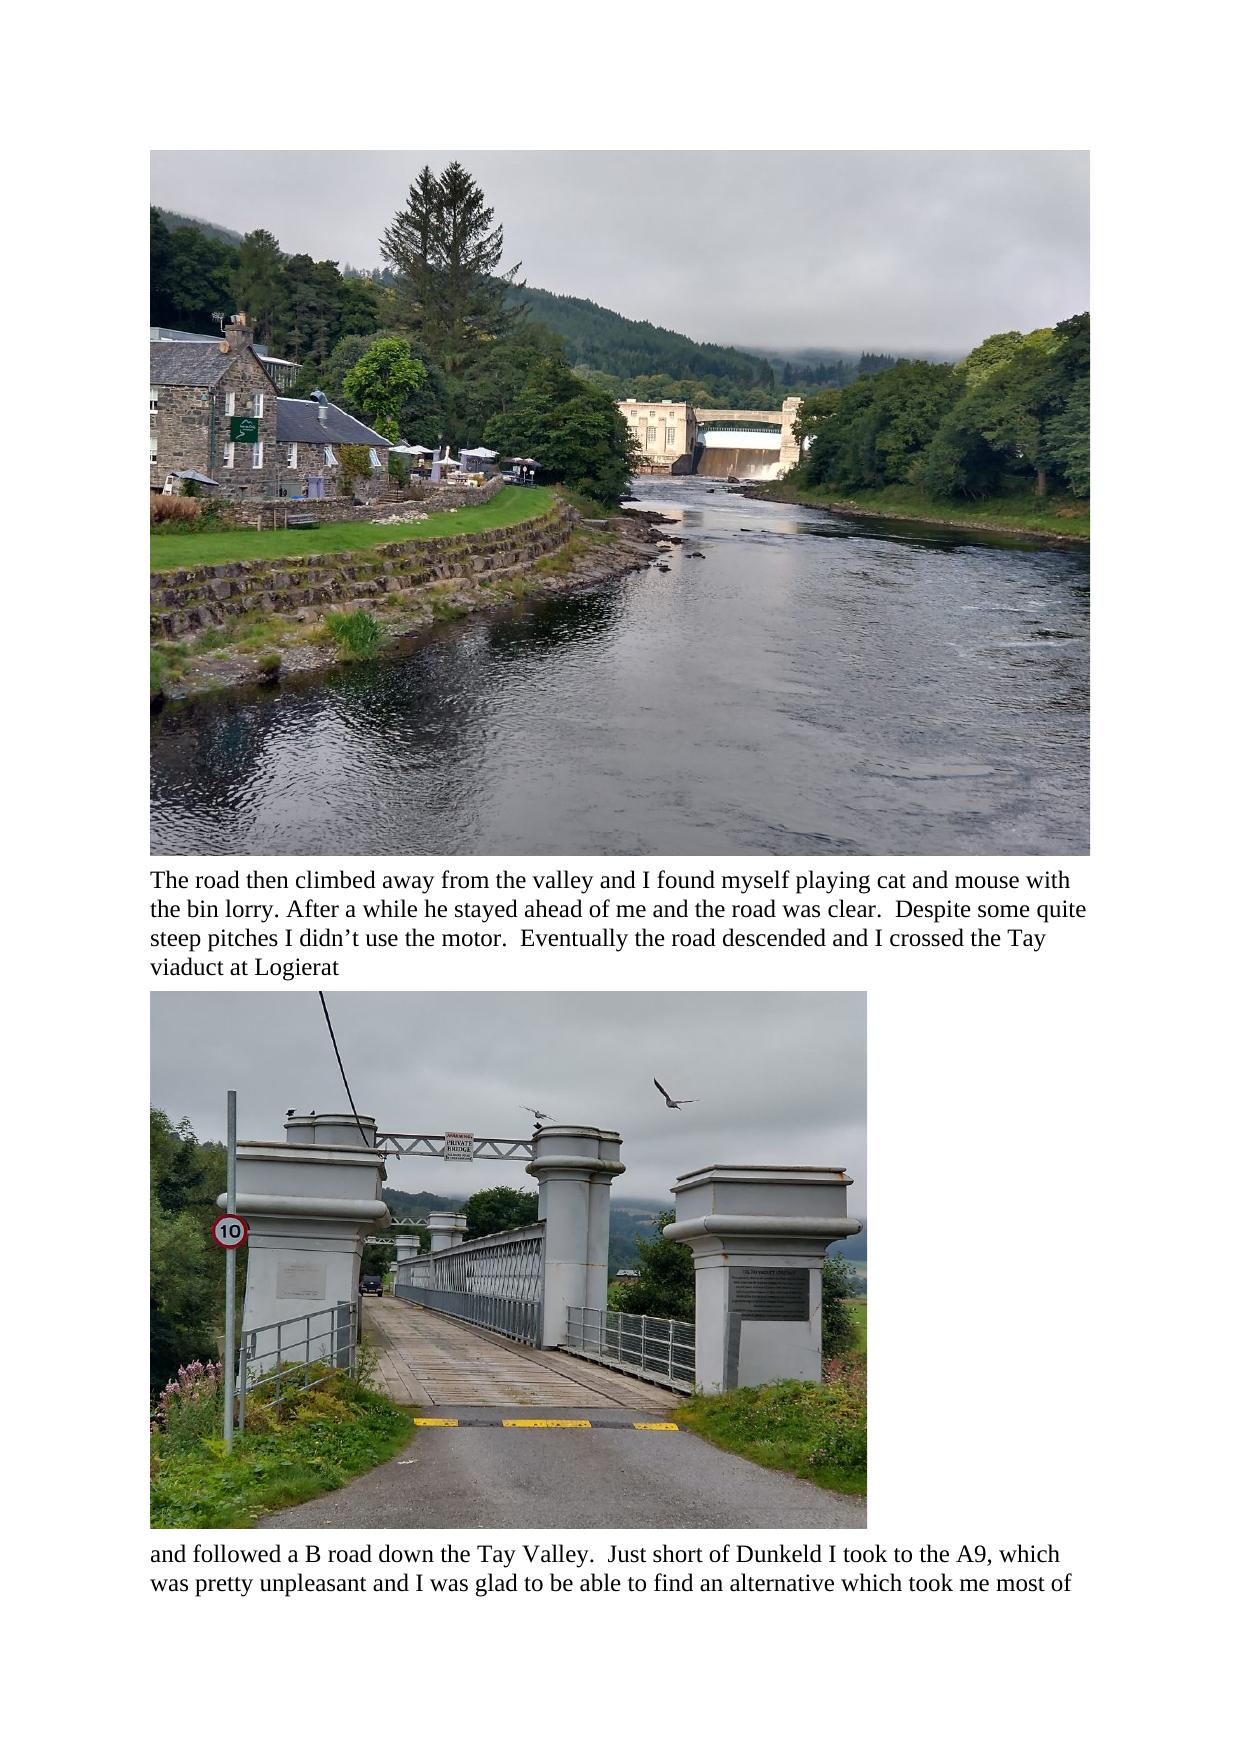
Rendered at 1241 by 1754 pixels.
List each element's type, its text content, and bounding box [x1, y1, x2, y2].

text The road then climbed away from the valley and I found myself playing cat and mouse with the bin lorry. After a while he stayed ahead of me and the road was clear. Despite some quite steep pitches I didn’t use the motor. Eventually the road descended and I crossed the Tay viaduct at Logierat [150, 866, 1090, 981]
text and followed a B road down the Tay Valley. Just short of Dunkeld I took to the A9, which was pretty unpleasant and I was glad to be able to find an alternative which took me most of [150, 1539, 1090, 1597]
